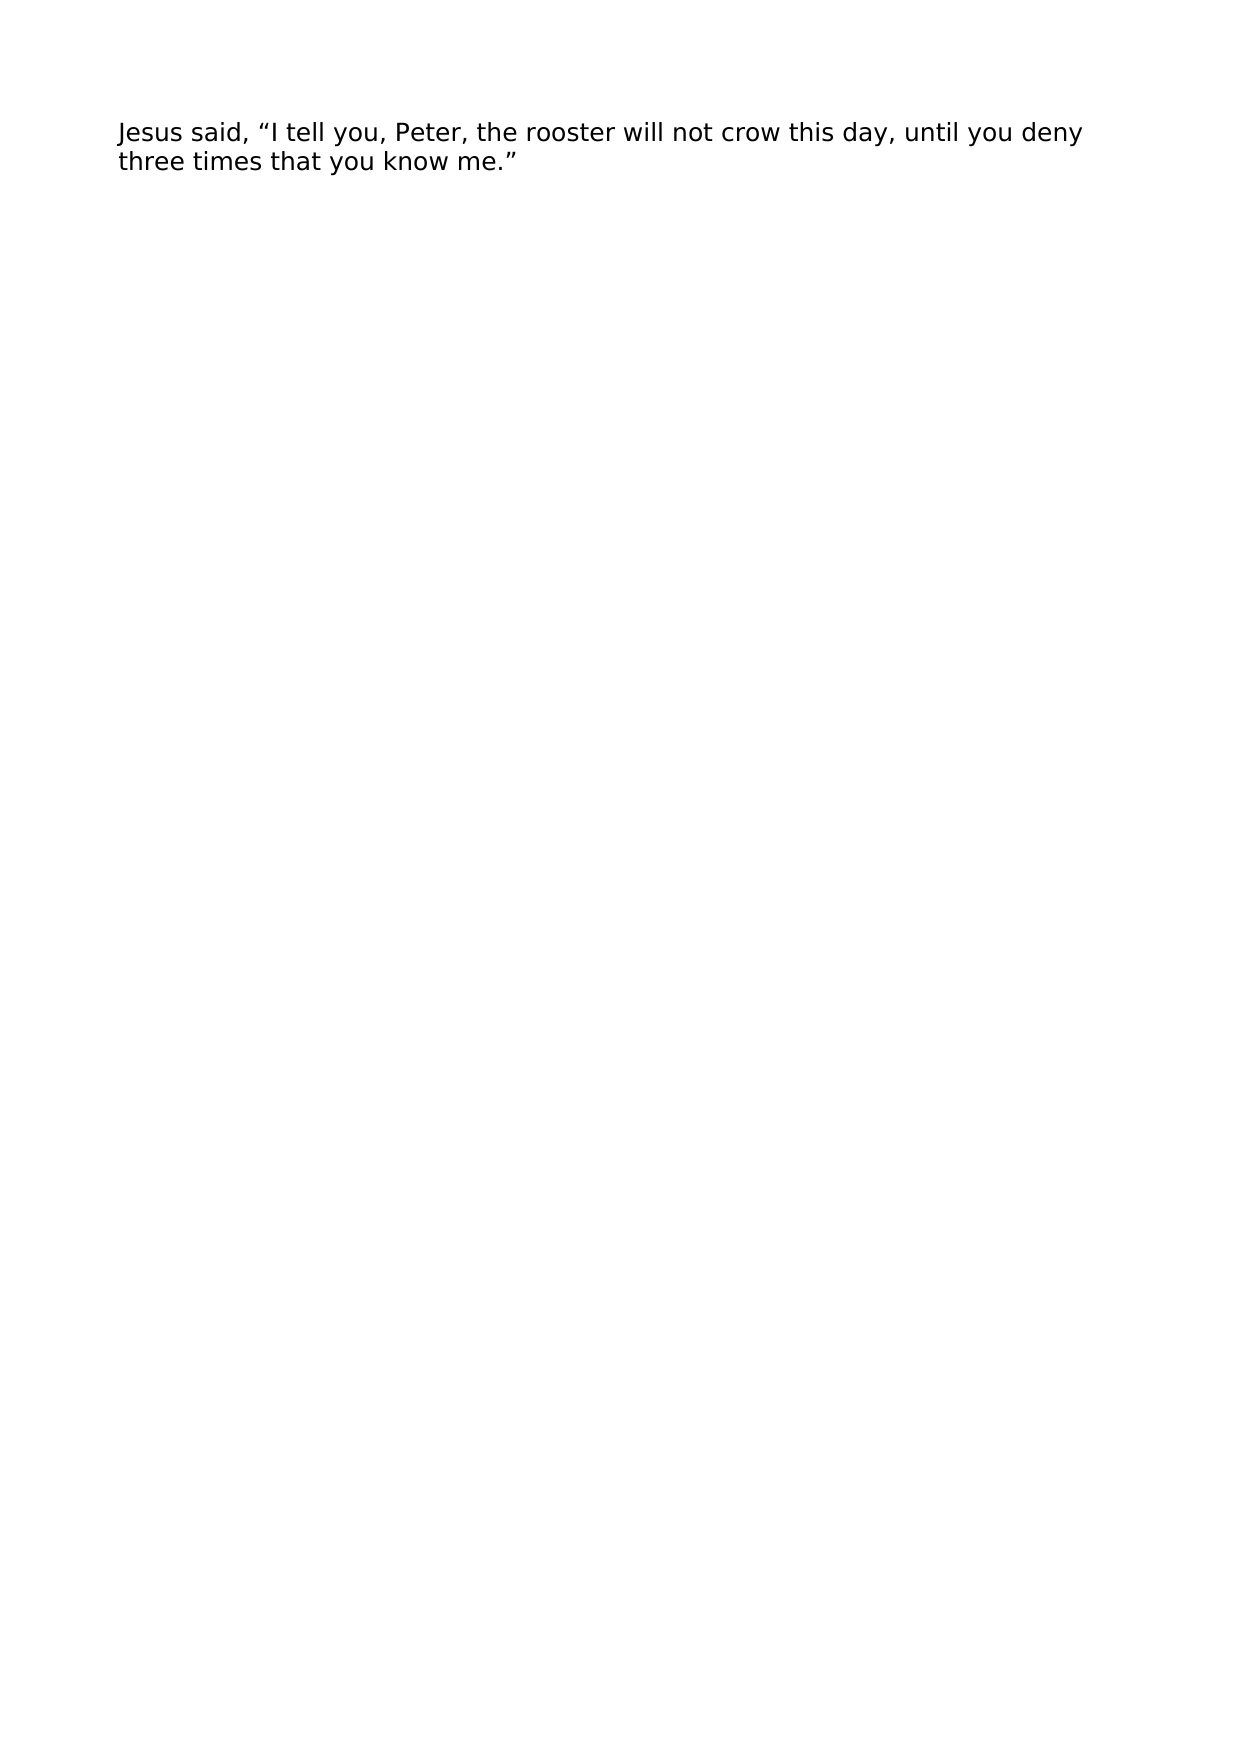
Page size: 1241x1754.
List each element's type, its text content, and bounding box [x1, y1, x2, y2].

text Jesus said, “I tell you, Peter, the rooster will not crow this day, until you deny three times that you know me.” [118, 118, 1122, 176]
